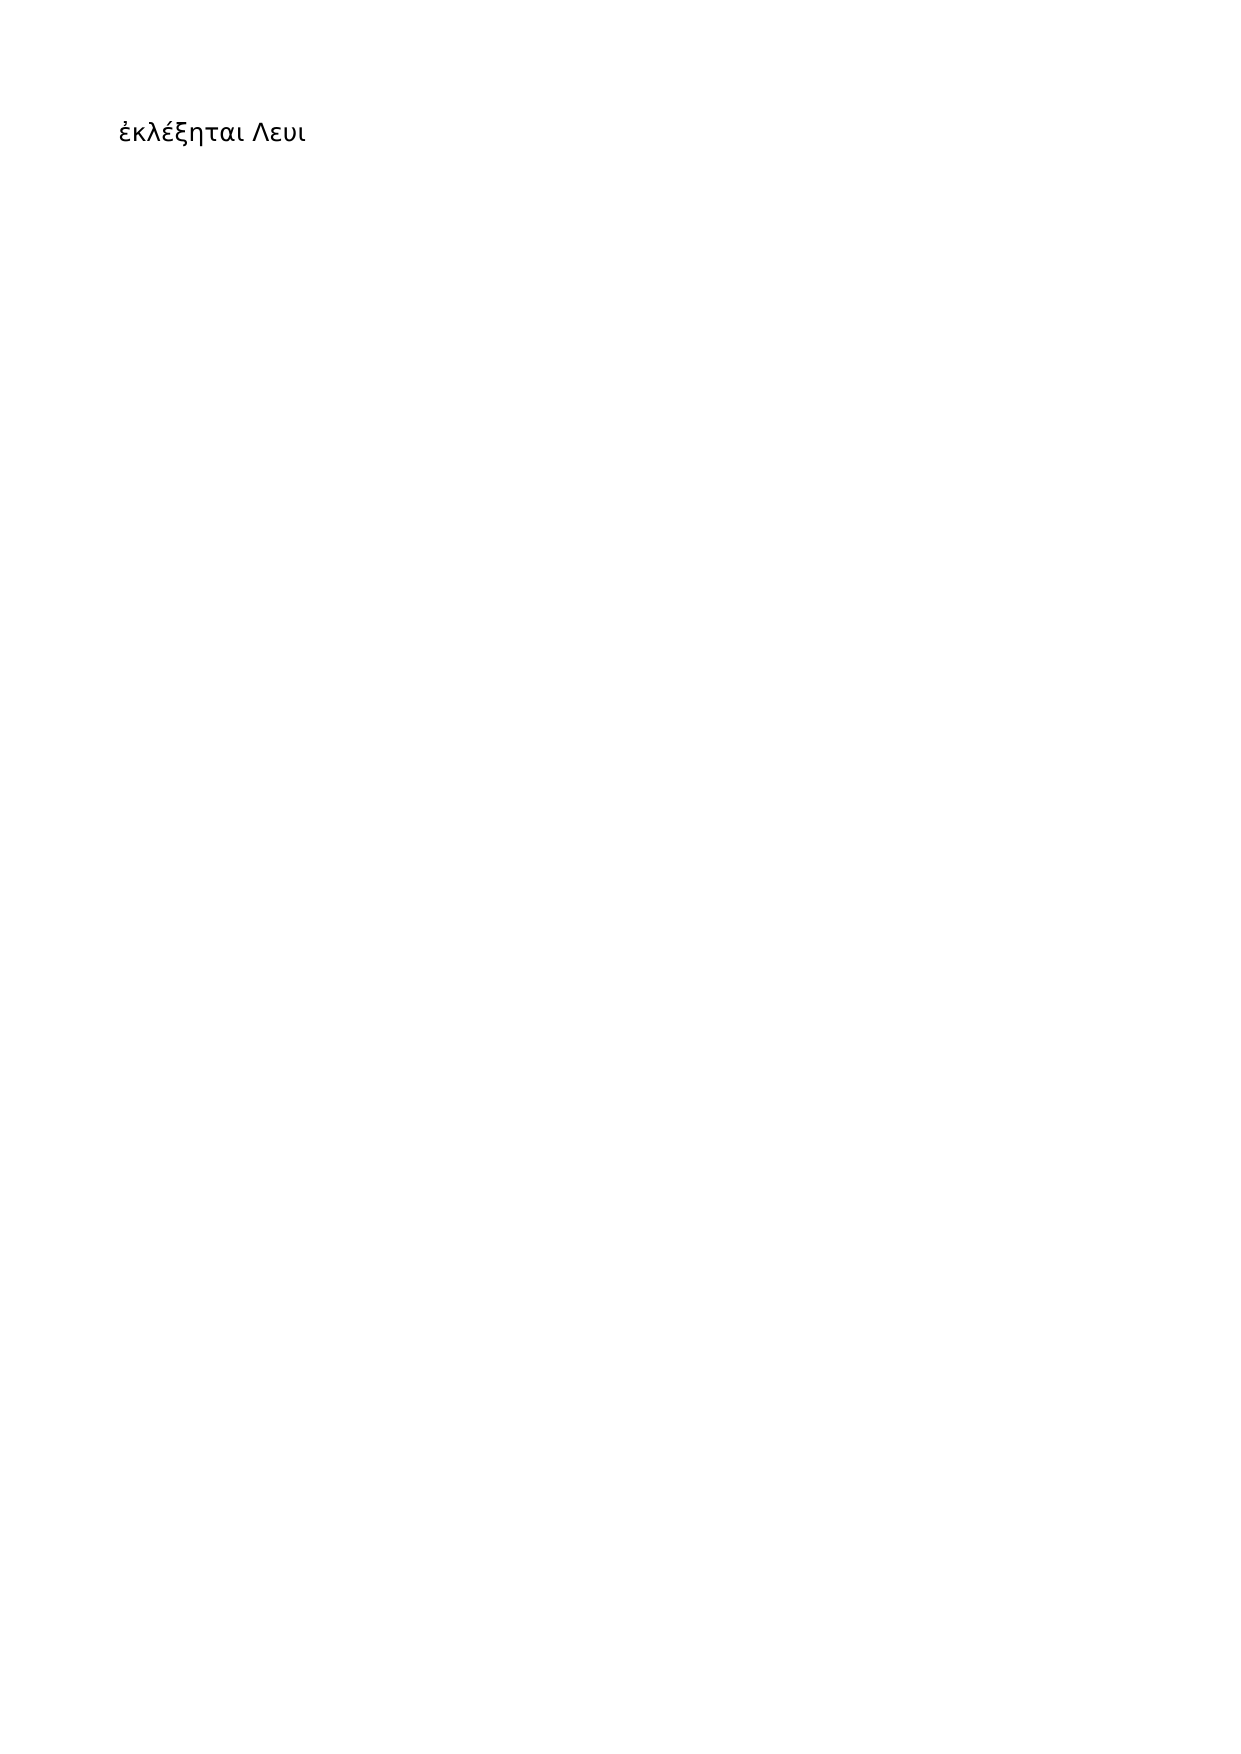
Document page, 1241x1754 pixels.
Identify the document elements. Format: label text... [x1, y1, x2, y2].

text ἐκλέξηται Λευι [118, 118, 1122, 147]
